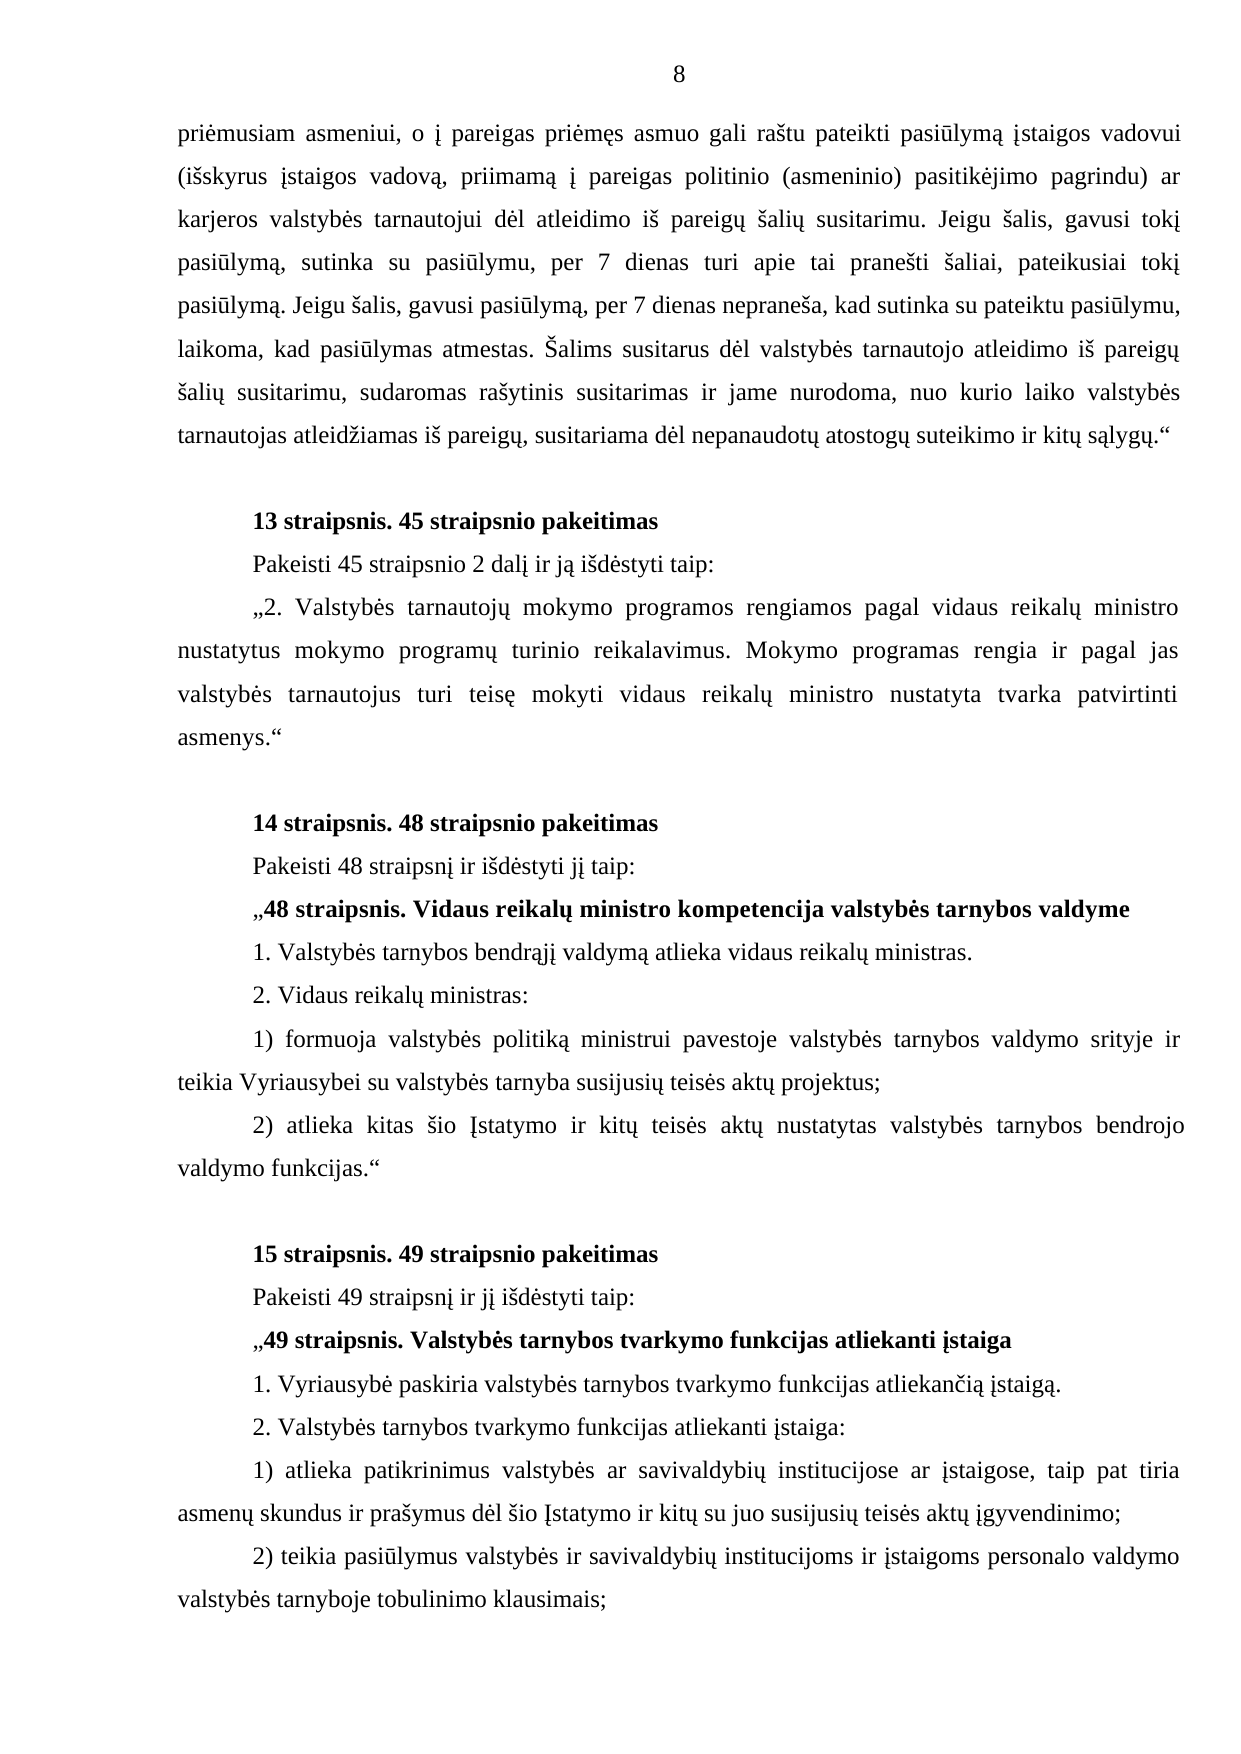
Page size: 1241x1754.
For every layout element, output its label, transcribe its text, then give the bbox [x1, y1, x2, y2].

text Pakeisti 45 straipsnio 2 dalį ir ją išdėstyti taip: [177, 549, 1181, 578]
text 2) teikia pasiūlymus valstybės ir savivaldybių institucijoms ir įstaigoms personalo valdymo valstybės tarnyboje tobulinimo klausimais; [177, 1541, 1181, 1613]
text „2. Valstybės tarnautojų mokymo programos rengiamos pagal vidaus reikalų ministro nustatytus mokymo programų turinio reikalavimus. Mokymo programas rengia ir pagal jas valstybės tarnautojus turi teisę mokyti vidaus reikalų ministro nustatyta tvarka patvirtinti asmenys.“ [177, 592, 1181, 751]
text „48 straipsnis. Vidaus reikalų ministro kompetencija valstybės tarnybos valdyme [252, 894, 1181, 923]
text 1) atlieka patikrinimus valstybės ar savivaldybių institucijose ar įstaigose, taip pat tiria asmenų skundus ir prašymus dėl šio Įstatymo ir kitų su juo susijusių teisės aktų įgyvendinimo; [177, 1455, 1181, 1527]
text 14 straipsnis. 48 straipsnio pakeitimas [177, 808, 1181, 837]
text priėmusiam asmeniui, o į pareigas priėmęs asmuo gali raštu pateikti pasiūlymą įstaigos vadovui (išskyrus įstaigos vadovą, priimamą į pareigas politinio (asmeninio) pasitikėjimo pagrindu) ar karjeros valstybės tarnautojui dėl atleidimo iš pareigų šalių susitarimu. Jeigu šalis, gavusi tokį pasiūlymą, sutinka su pasiūlymu, per 7 dienas turi apie tai pranešti šaliai, pateikusiai tokį pasiūlymą. Jeigu šalis, gavusi pasiūlymą, per 7 dienas nepraneša, kad sutinka su pateiktu pasiūlymu, laikoma, kad pasiūlymas atmestas. Šalims susitarus dėl valstybės tarnautojo atleidimo iš pareigų šalių susitarimu, sudaromas rašytinis susitarimas ir jame nurodoma, nuo kurio laiko valstybės tarnautojas atleidžiamas iš pareigų, susitariama dėl nepanaudotų atostogų suteikimo ir kitų sąlygų.“ [177, 118, 1181, 449]
text 2) atlieka kitas šio Įstatymo ir kitų teisės aktų nustatytas valstybės tarnybos bendrojo valdymo funkcijas.“ [177, 1110, 1186, 1182]
text 2. Valstybės tarnybos tvarkymo funkcijas atliekanti įstaiga: [177, 1412, 1181, 1441]
text 15 straipsnis. 49 straipsnio pakeitimas [177, 1239, 1181, 1268]
text 13 straipsnis. 45 straipsnio pakeitimas [177, 506, 1181, 535]
text „49 straipsnis. Valstybės tarnybos tvarkymo funkcijas atliekanti įstaiga [177, 1326, 1181, 1354]
text 1. Vyriausybė paskiria valstybės tarnybos tvarkymo funkcijas atliekančią įstaigą. [177, 1369, 1181, 1397]
text 2. Vidaus reikalų ministras: [177, 981, 1181, 1009]
text 1. Valstybės tarnybos bendrąjį valdymą atlieka vidaus reikalų ministras. [177, 937, 1181, 966]
text Pakeisti 48 straipsnį ir išdėstyti jį taip: [252, 851, 1181, 880]
text Pakeisti 49 straipsnį ir jį išdėstyti taip: [252, 1282, 1181, 1311]
text 1) formuoja valstybės politiką ministrui pavestoje valstybės tarnybos valdymo srityje ir teikia Vyriausybei su valstybės tarnyba susijusių teisės aktų projektus; [177, 1024, 1181, 1096]
